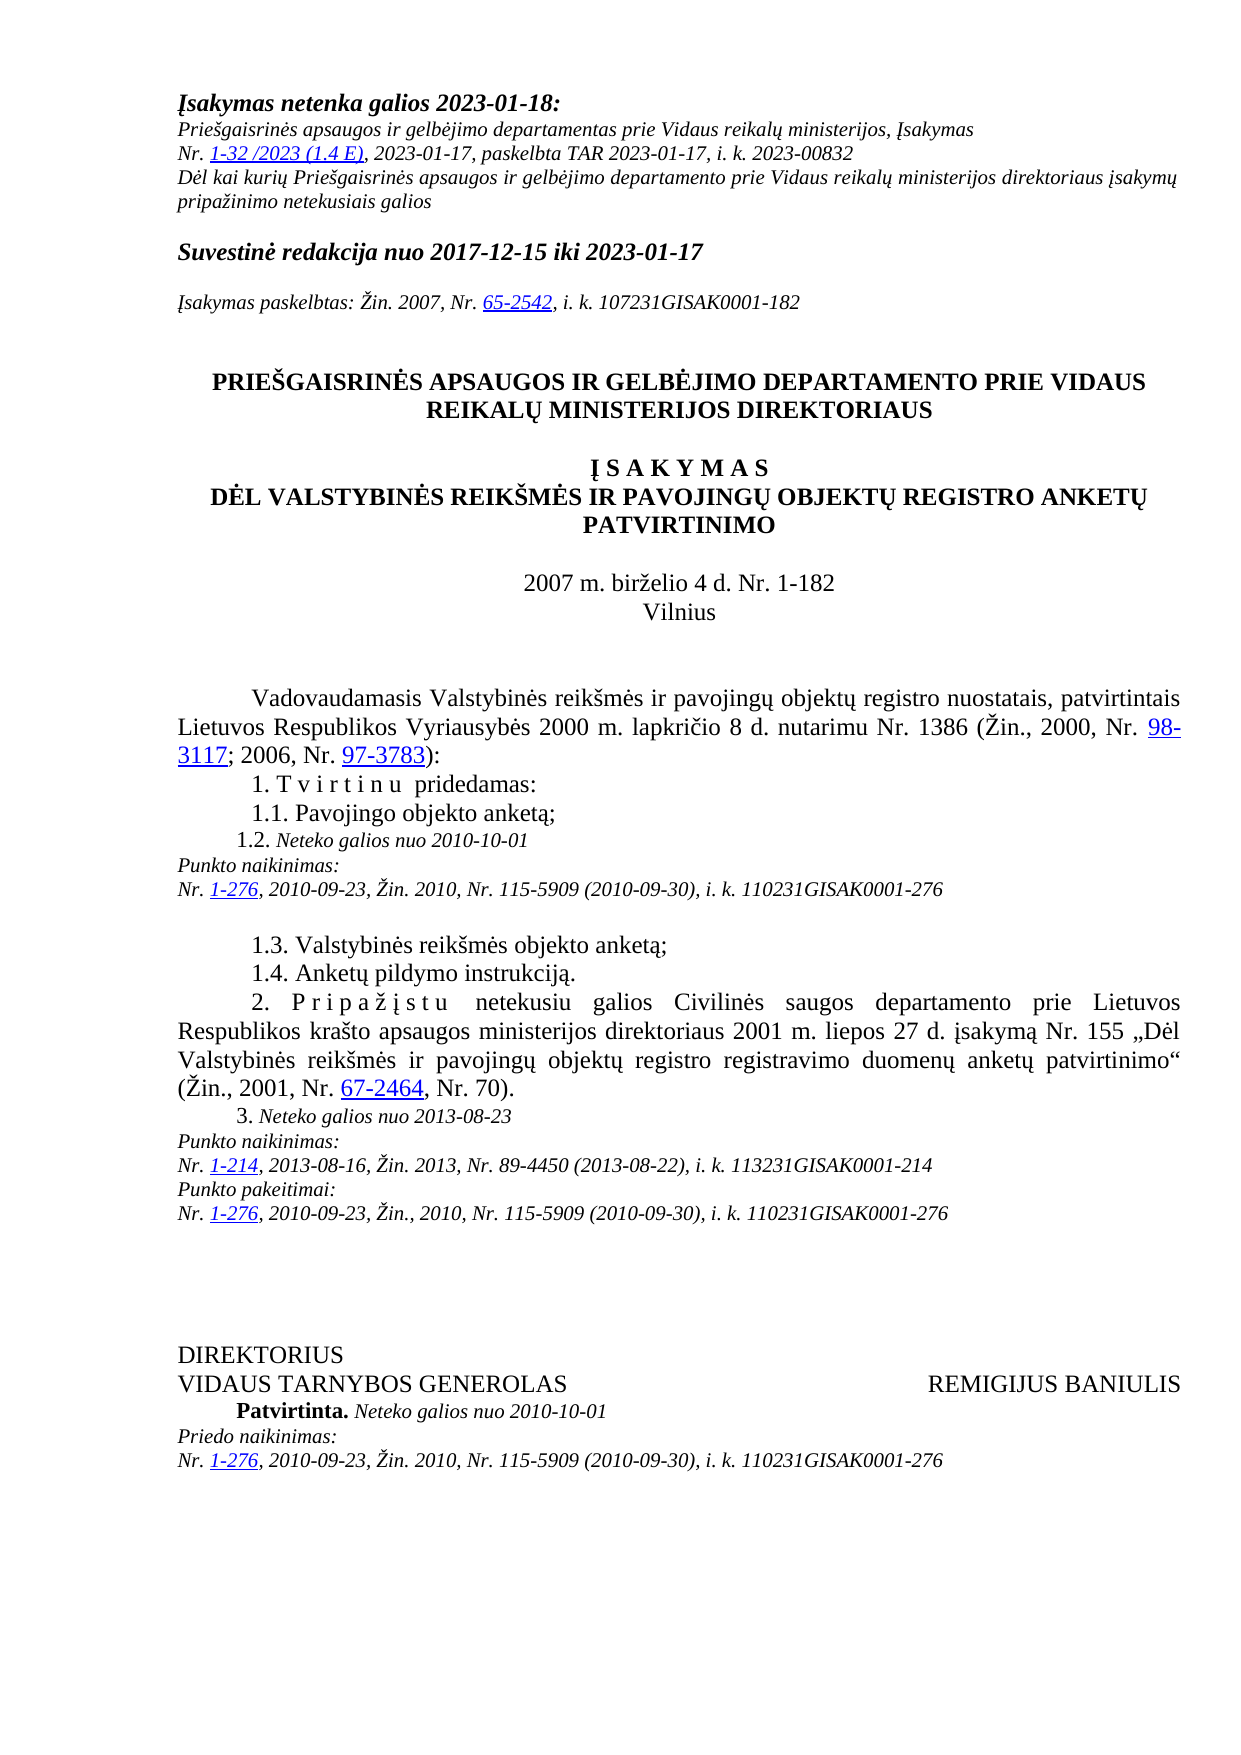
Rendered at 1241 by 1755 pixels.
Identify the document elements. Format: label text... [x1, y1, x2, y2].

text Dėl kai kurių Priešgaisrinės apsaugos ir gelbėjimo departamento prie Vidaus reikalų ministerijos direktoriaus įsakymų pripažinimo netekusiais galios [177, 165, 1181, 213]
text DIREKTORIUS [177, 1340, 1181, 1369]
text 1. Tvirtinu pridedamas: [177, 769, 1181, 798]
text Punkto naikinimas: [177, 1129, 1181, 1153]
text Įsakymas paskelbtas: Žin. 2007, Nr. 65-2542, i. k. 107231GISAK0001-182 [177, 290, 1181, 314]
text DĖL VALSTYBINĖS REIKŠMĖS IR PAVOJINGŲ OBJEKTŲ REGISTRO ANKETŲ PATVIRTINIMO [177, 482, 1181, 539]
text Vadovaudamasis Valstybinės reikšmės ir pavojingų objektų registro nuostatais, patvirtintais Lietuvos Respublikos Vyriausybės 2000 m. lapkričio 8 d. nutarimu Nr. 1386 (Žin., 2000, Nr. 98-3117; 2006, Nr. 97-3783): [177, 683, 1181, 769]
text Į S A K Y M A S [177, 453, 1181, 482]
text Priešgaisrinės apsaugos ir gelbėjimo departamentas prie Vidaus reikalų ministerijos, Įsakymas [177, 117, 1181, 141]
text 2007 m. birželio 4 d. Nr. 1-182 [177, 568, 1181, 597]
text Priedo naikinimas: [177, 1424, 1181, 1448]
text Punkto naikinimas: [177, 853, 1181, 877]
text 2. Pripažįstu netekusiu galios Civilinės saugos departamento prie Lietuvos Respublikos krašto apsaugos ministerijos direktoriaus 2001 m. liepos 27 d. įsakymą Nr. 155 „Dėl Valstybinės reikšmės ir pavojingų objektų registro registravimo duomenų anketų patvirtinimo“ (Žin., 2001, Nr. 67-2464, Nr. 70). [177, 987, 1181, 1102]
text Patvirtinta. Neteko galios nuo 2010-10-01 [177, 1397, 1181, 1424]
text Nr. 1-214, 2013-08-16, Žin. 2013, Nr. 89-4450 (2013-08-22), i. k. 113231GISAK0001-214 [177, 1153, 1181, 1177]
text Nr. 1-276, 2010-09-23, Žin., 2010, Nr. 115-5909 (2010-09-30), i. k. 110231GISAK0001-276 [177, 1201, 1181, 1225]
text 1.3. Valstybinės reikšmės objekto anketą; [177, 930, 1181, 958]
text 1.2. Neteko galios nuo 2010-10-01 [177, 827, 1181, 853]
text Nr. 1-276, 2010-09-23, Žin. 2010, Nr. 115-5909 (2010-09-30), i. k. 110231GISAK0001-276 [177, 877, 1181, 901]
text 1.4. Anketų pildymo instrukciją. [177, 958, 1181, 987]
text Suvestinė redakcija nuo 2017-12-15 iki 2023-01-17 [177, 237, 1181, 266]
text 3. Neteko galios nuo 2013-08-23 [177, 1102, 1181, 1129]
text Vilnius [177, 597, 1181, 625]
text 1.1. Pavojingo objekto anketą; [177, 798, 1181, 827]
text Nr. 1-32 /2023 (1.4 E), 2023-01-17, paskelbta TAR 2023-01-17, i. k. 2023-00832 [177, 141, 1181, 165]
text Punkto pakeitimai: [177, 1177, 1181, 1201]
text Įsakymas netenka galios 2023-01-18: [177, 88, 1181, 117]
text PRIEŠGAISRINĖS APSAUGOS IR GELBĖJIMO DEPARTAMENTO PRIE VIDAUS REIKALŲ MINISTERIJOS DIREKTORIAUS [177, 367, 1181, 424]
text Nr. 1-276, 2010-09-23, Žin. 2010, Nr. 115-5909 (2010-09-30), i. k. 110231GISAK0001-276 [177, 1448, 1181, 1472]
text VIDAUS TARNYBOS GENEROLAS REMIGIJUS BANIULIS [177, 1369, 1181, 1397]
